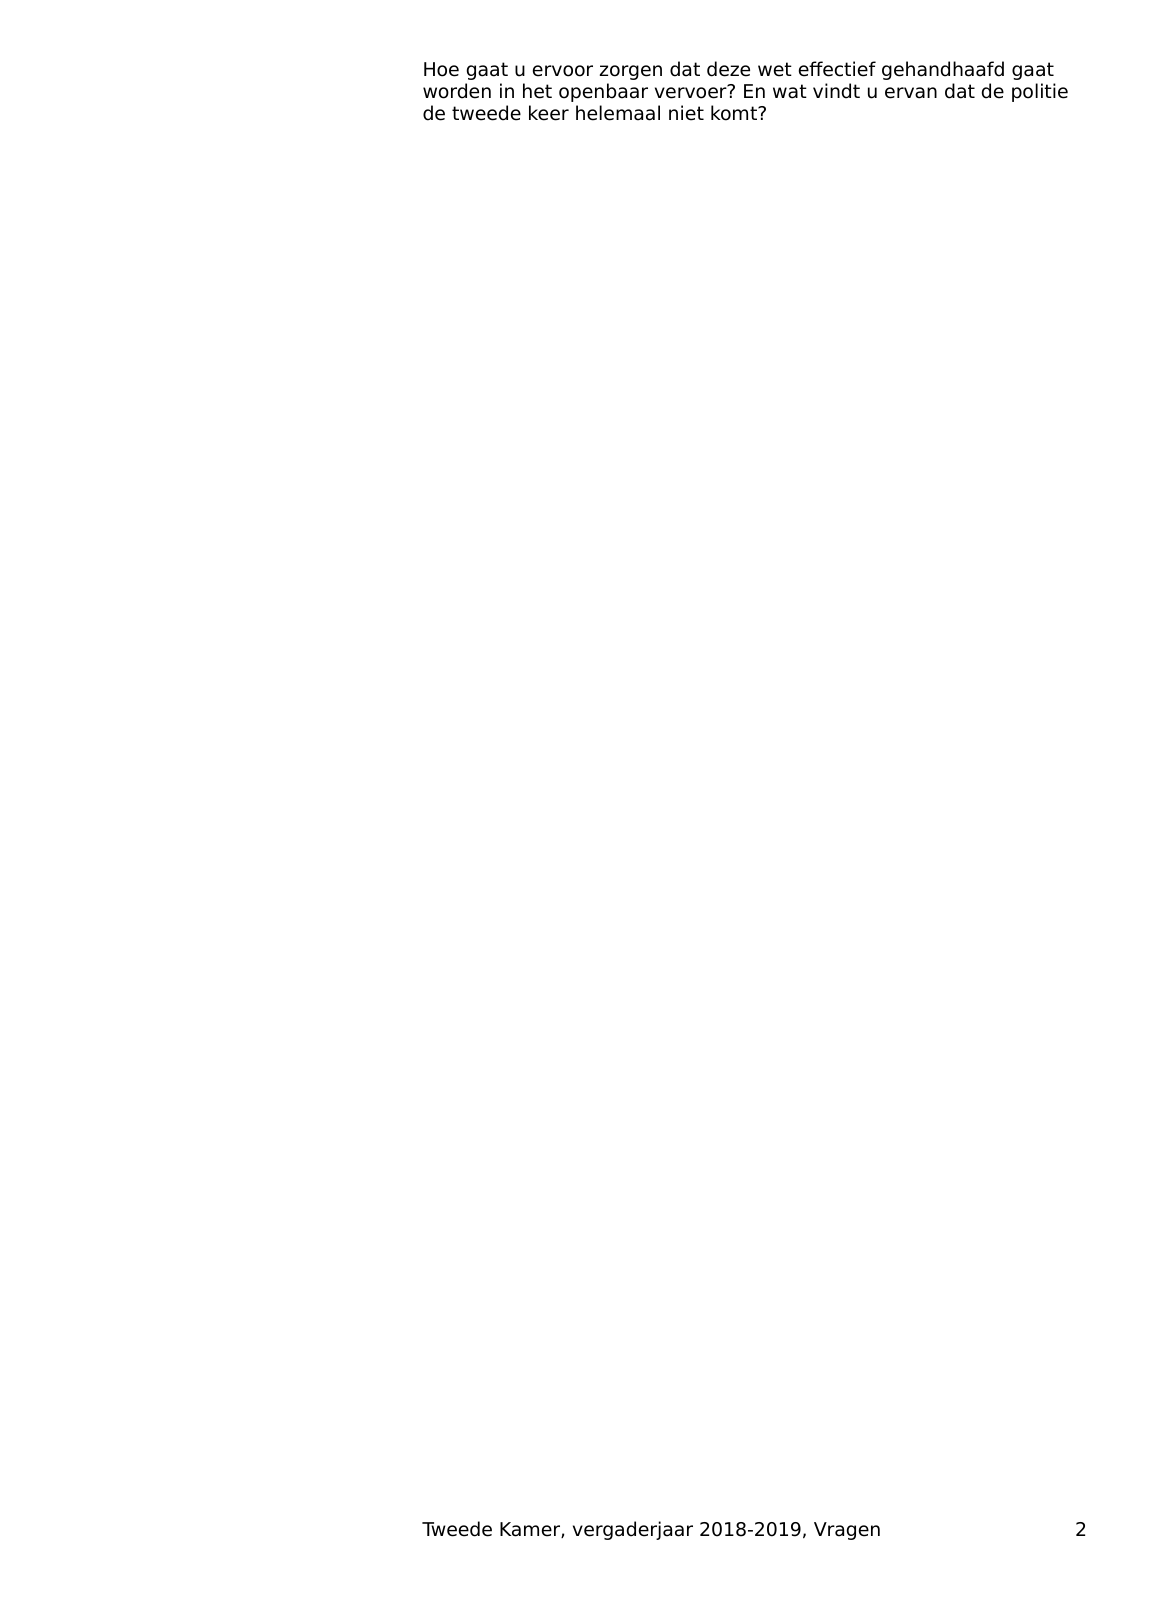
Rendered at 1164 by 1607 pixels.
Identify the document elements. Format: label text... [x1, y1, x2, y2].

text Hoe gaat u ervoor zorgen dat deze wet effectief gehandhaafd gaat worden in het openbaar vervoer? En wat vindt u ervan dat de politie de tweede keer helemaal niet komt? [422, 59, 1087, 125]
